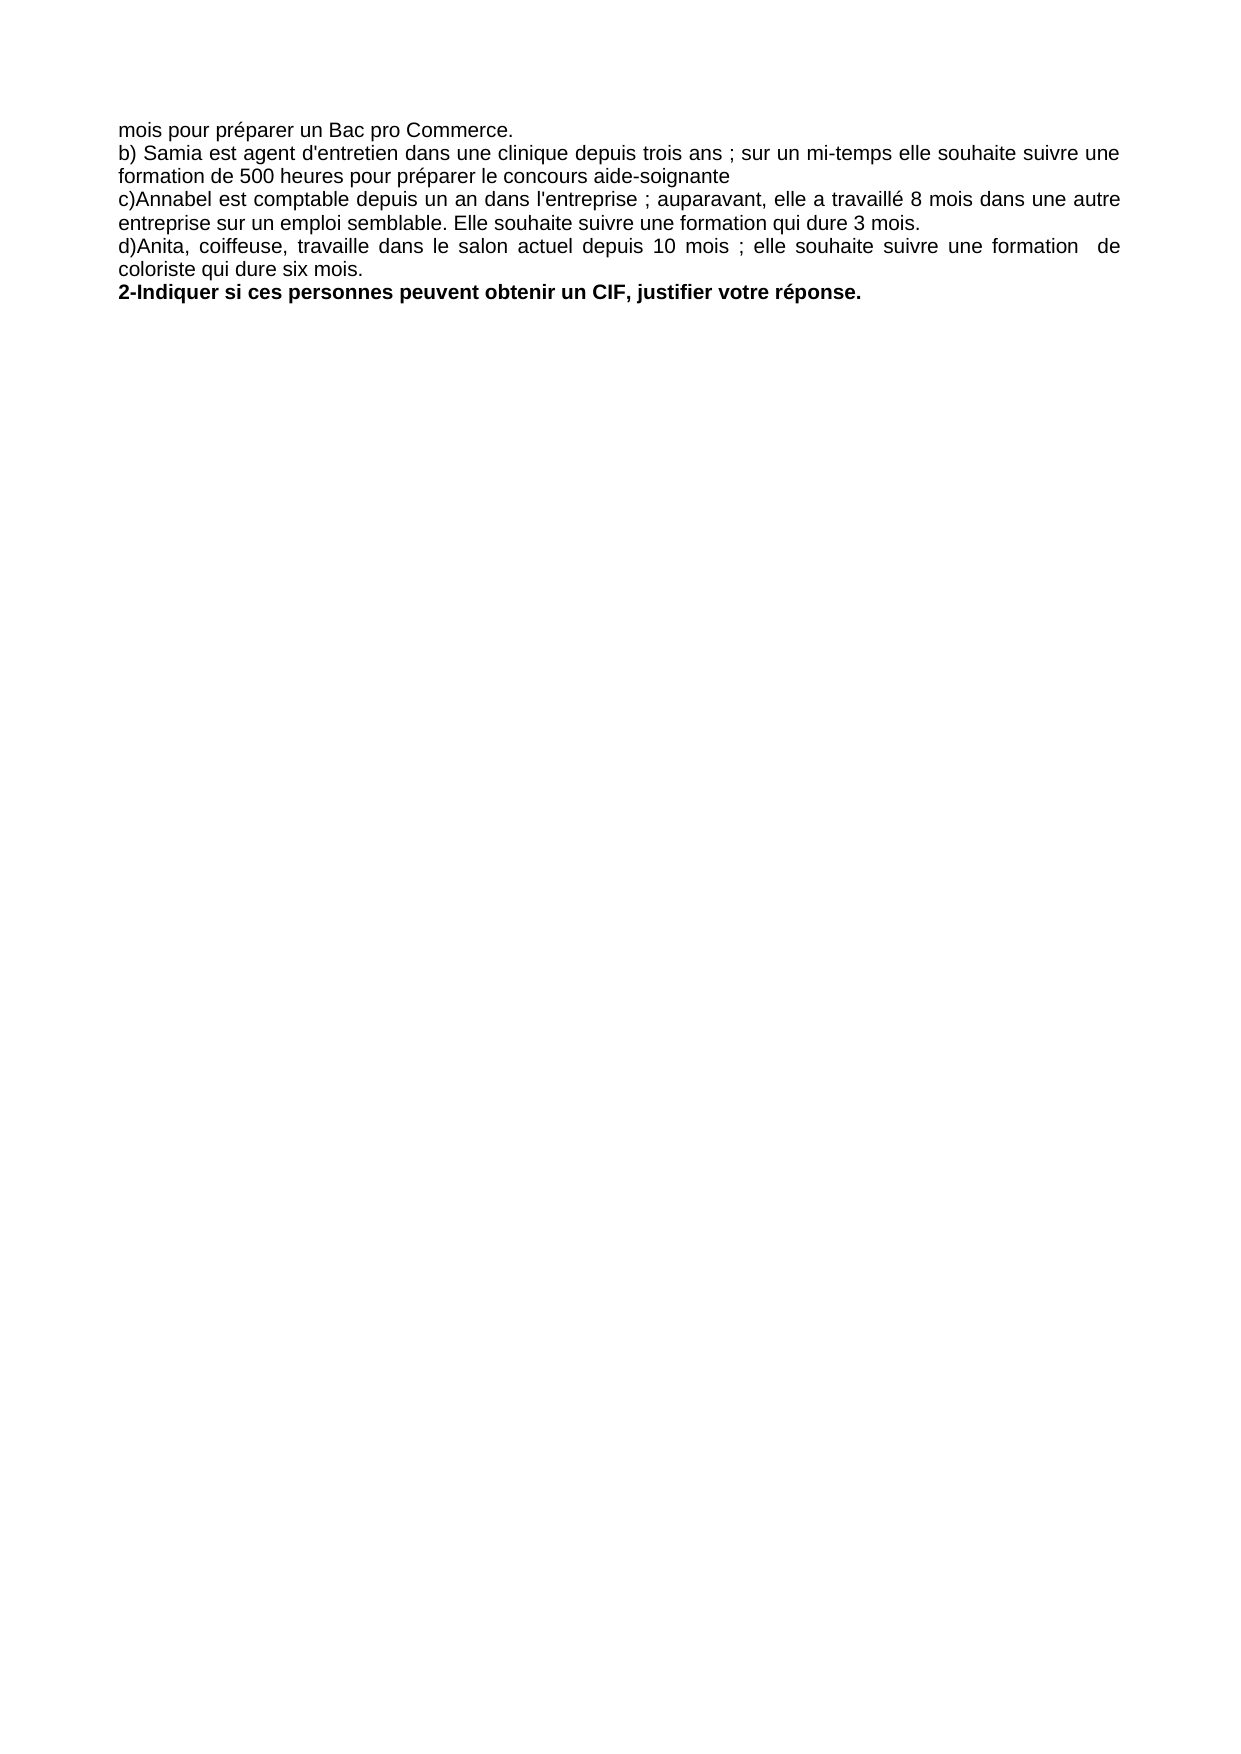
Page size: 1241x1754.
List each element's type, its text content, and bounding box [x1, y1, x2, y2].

text 2-Indiquer si ces personnes peuvent obtenir un CIF, justifier votre réponse. [118, 281, 1122, 304]
text d)Anita, coiffeuse, travaille dans le salon actuel depuis 10 mois ; elle souhaite suivre une formation de coloriste qui dure six mois. [118, 234, 1122, 281]
text c)Annabel est comptable depuis un an dans l'entreprise ; auparavant, elle a travaillé 8 mois dans une autre entreprise sur un emploi semblable. Elle souhaite suivre une formation qui dure 3 mois. [118, 188, 1122, 234]
text mois pour préparer un Bac pro Commerce. [118, 118, 1122, 141]
text b) Samia est agent d'entretien dans une clinique depuis trois ans ; sur un mi-temps elle souhaite suivre une formation de 500 heures pour préparer le concours aide-soignante [118, 141, 1122, 188]
